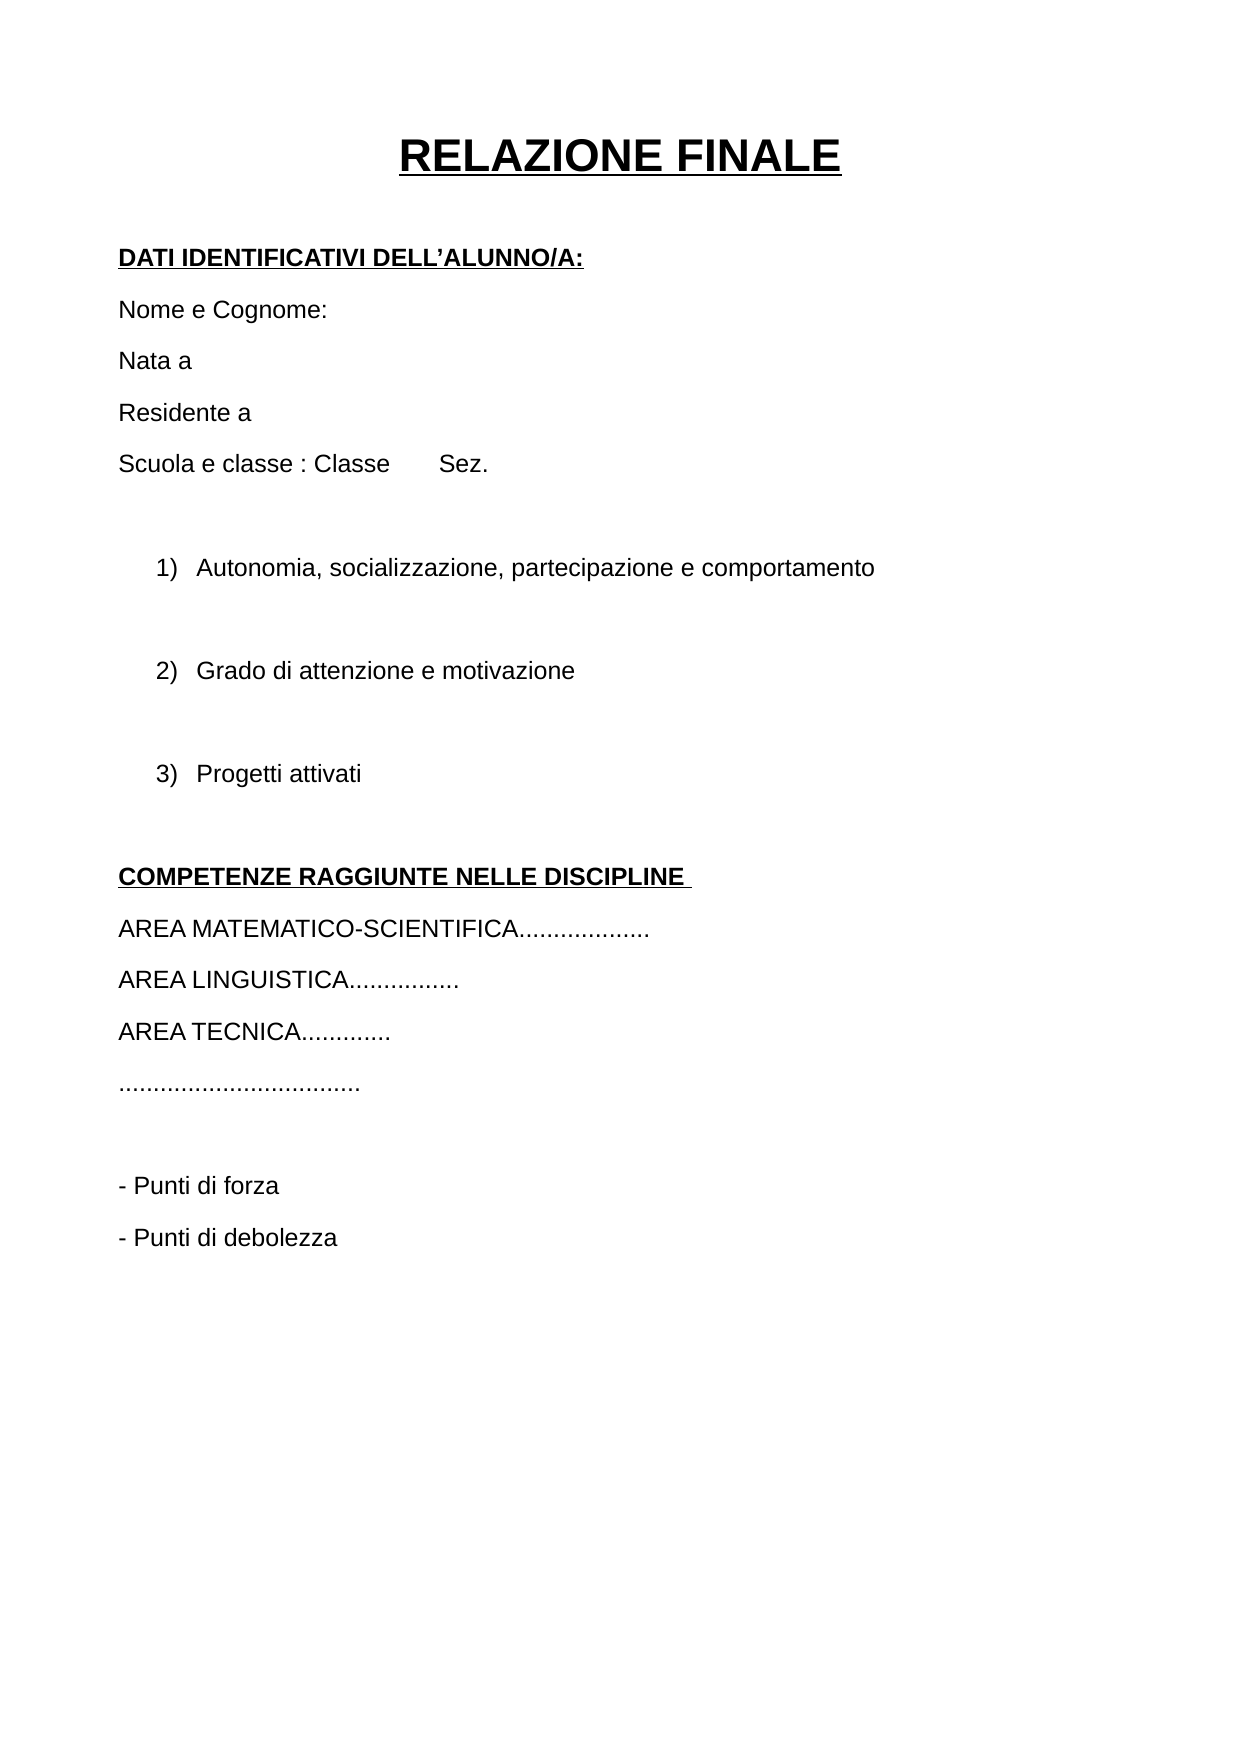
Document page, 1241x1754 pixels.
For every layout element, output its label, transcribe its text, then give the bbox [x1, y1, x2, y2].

text AREA MATEMATICO-SCIENTIFICA................... [118, 913, 1122, 942]
text - Punti di forza [118, 1171, 1122, 1200]
text AREA TECNICA............. [118, 1017, 1122, 1045]
text Nata a [118, 346, 1122, 375]
list Autonomia, socializzazione, partecipazione e comportamento [156, 553, 1122, 581]
text COMPETENZE RAGGIUNTE NELLE DISCIPLINE [118, 862, 1122, 891]
text ................................... [118, 1068, 1122, 1097]
text - Punti di debolezza [118, 1223, 1122, 1252]
text Nome e Cognome: [118, 295, 1122, 323]
text Residente a [118, 398, 1122, 427]
text Scuola e classe : Classe Sez. [118, 449, 1122, 478]
text AREA LINGUISTICA................ [118, 965, 1122, 994]
text DATI IDENTIFICATIVI DELL’ALUNNO/A: [118, 243, 1122, 272]
text RELAZIONE FINALE [118, 128, 1122, 181]
list Progetti attivati [156, 759, 1122, 788]
list Grado di attenzione e motivazione [156, 656, 1122, 684]
